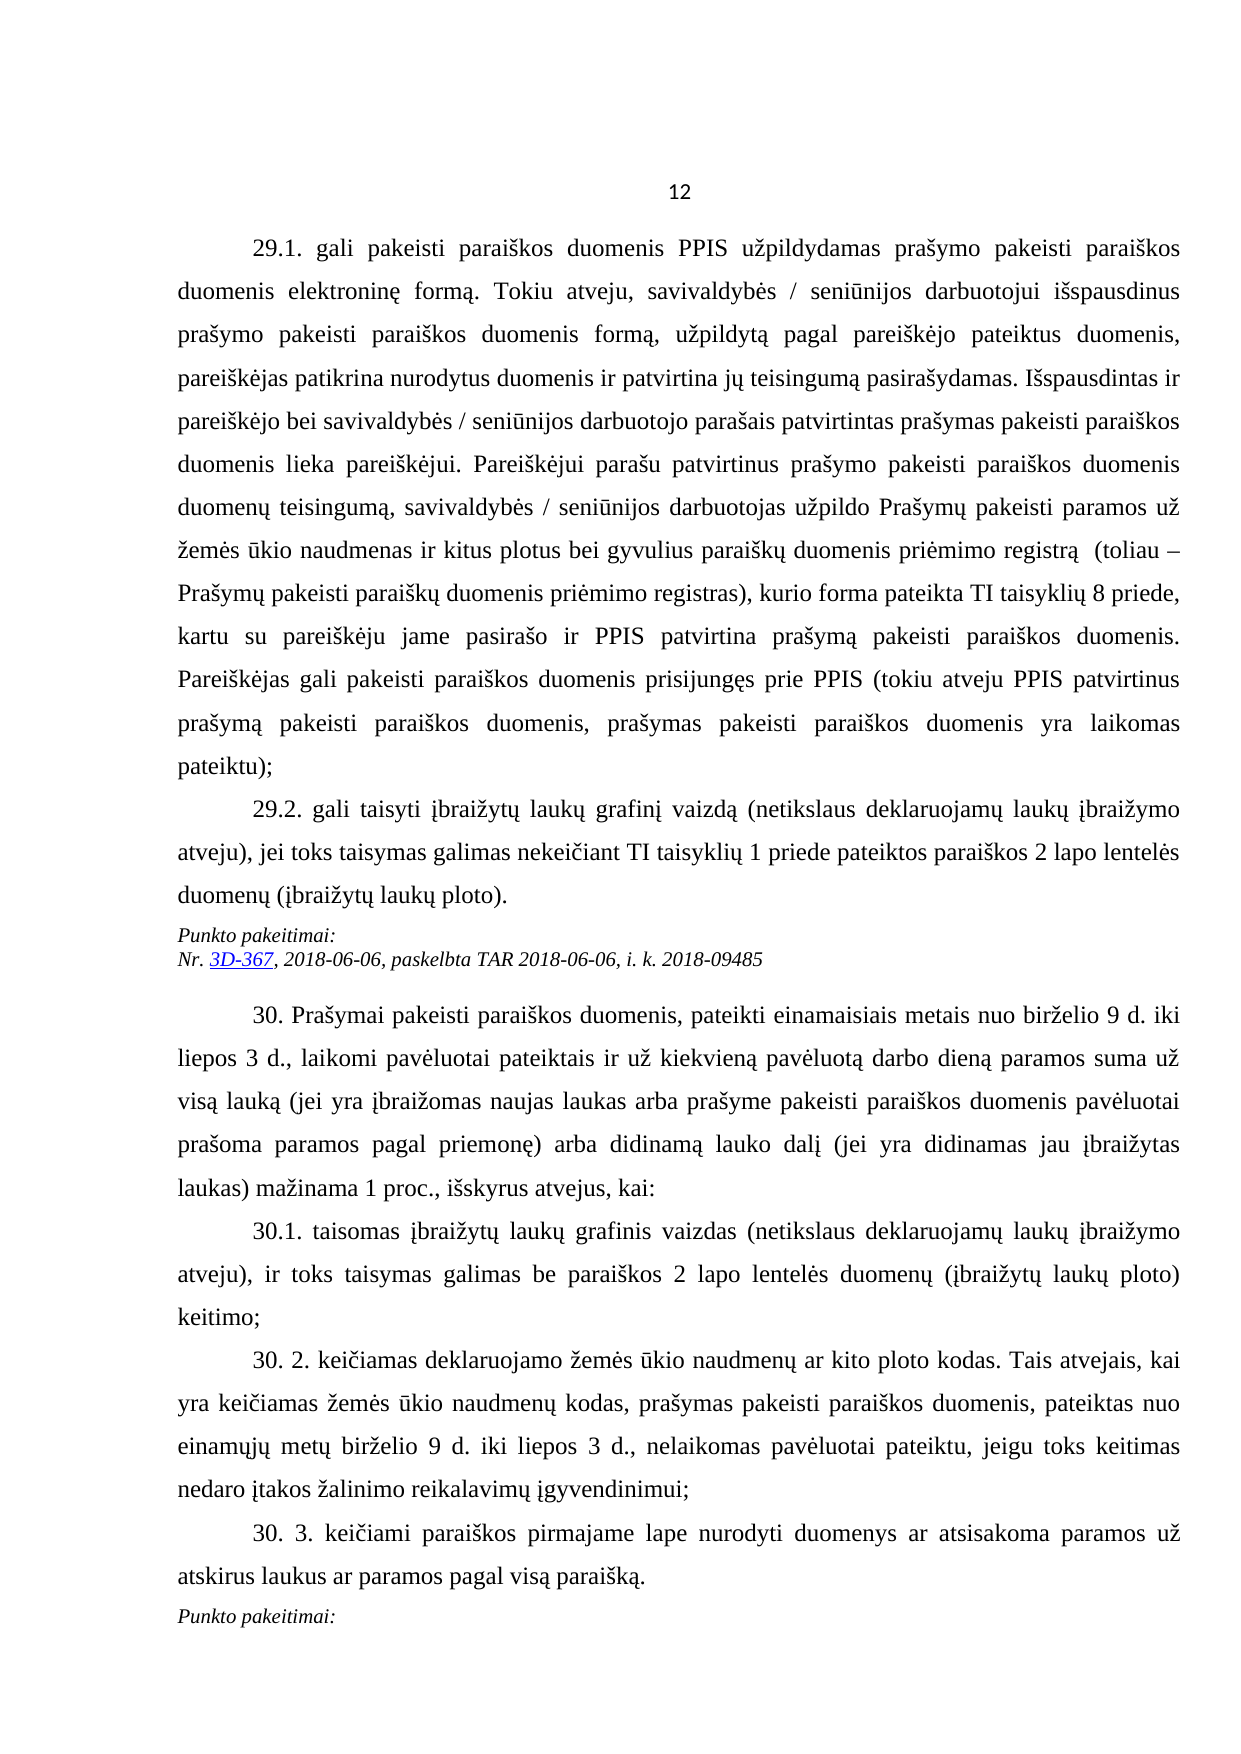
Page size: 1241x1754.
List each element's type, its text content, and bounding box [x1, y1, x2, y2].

text 29.2. gali taisyti įbraižytų laukų grafinį vaizdą (netikslaus deklaruojamų laukų įbraižymo atveju), jei toks taisymas galimas nekeičiant TI taisyklių 1 priede pateiktos paraiškos 2 lapo lentelės duomenų (įbraižytų laukų ploto). [177, 794, 1181, 909]
text 30. 3. keičiami paraiškos pirmajame lape nurodyti duomenys ar atsisakoma paramos už atskirus laukus ar paramos pagal visą paraišką. [177, 1518, 1181, 1589]
text Punkto pakeitimai: [177, 1604, 1181, 1628]
text Punkto pakeitimai: [177, 923, 1181, 947]
text Nr. 3D-367, 2018-06-06, paskelbta TAR 2018-06-06, i. k. 2018-09485 [177, 947, 1181, 971]
text 30. Prašymai pakeisti paraiškos duomenis, pateikti einamaisiais metais nuo birželio 9 d. iki liepos 3 d., laikomi pavėluotai pateiktais ir už kiekvieną pavėluotą darbo dieną paramos suma už visą lauką (jei yra įbraižomas naujas laukas arba prašyme pakeisti paraiškos duomenis pavėluotai prašoma paramos pagal priemonę) arba didinamą lauko dalį (jei yra didinamas jau įbraižytas laukas) mažinama 1 proc., išskyrus atvejus, kai: [177, 1000, 1181, 1201]
text 30.1. taisomas įbraižytų laukų grafinis vaizdas (netikslaus deklaruojamų laukų įbraižymo atveju), ir toks taisymas galimas be paraiškos 2 lapo lentelės duomenų (įbraižytų laukų ploto) keitimo; [177, 1216, 1181, 1331]
text 29.1. gali pakeisti paraiškos duomenis PPIS užpildydamas prašymo pakeisti paraiškos duomenis elektroninę formą. Tokiu atveju, savivaldybės / seniūnijos darbuotojui išspausdinus prašymo pakeisti paraiškos duomenis formą, užpildytą pagal pareiškėjo pateiktus duomenis, pareiškėjas patikrina nurodytus duomenis ir patvirtina jų teisingumą pasirašydamas. Išspausdintas ir pareiškėjo bei savivaldybės / seniūnijos darbuotojo parašais patvirtintas prašymas pakeisti paraiškos duomenis lieka pareiškėjui. Pareiškėjui parašu patvirtinus prašymo pakeisti paraiškos duomenis duomenų teisingumą, savivaldybės / seniūnijos darbuotojas užpildo Prašymų pakeisti paramos už žemės ūkio naudmenas ir kitus plotus bei gyvulius paraiškų duomenis priėmimo registrą (toliau – Prašymų pakeisti paraiškų duomenis priėmimo registras), kurio forma pateikta TI taisyklių 8 priede, kartu su pareiškėju jame pasirašo ir PPIS patvirtina prašymą pakeisti paraiškos duomenis. Pareiškėjas gali pakeisti paraiškos duomenis prisijungęs prie PPIS (tokiu atveju PPIS patvirtinus prašymą pakeisti paraiškos duomenis, prašymas pakeisti paraiškos duomenis yra laikomas pateiktu); [177, 233, 1181, 779]
text 30. 2. keičiamas deklaruojamo žemės ūkio naudmenų ar kito ploto kodas. Tais atvejais, kai yra keičiamas žemės ūkio naudmenų kodas, prašymas pakeisti paraiškos duomenis, pateiktas nuo einamųjų metų birželio 9 d. iki liepos 3 d., nelaikomas pavėluotai pateiktu, jeigu toks keitimas nedaro įtakos žalinimo reikalavimų įgyvendinimui; [177, 1345, 1181, 1503]
